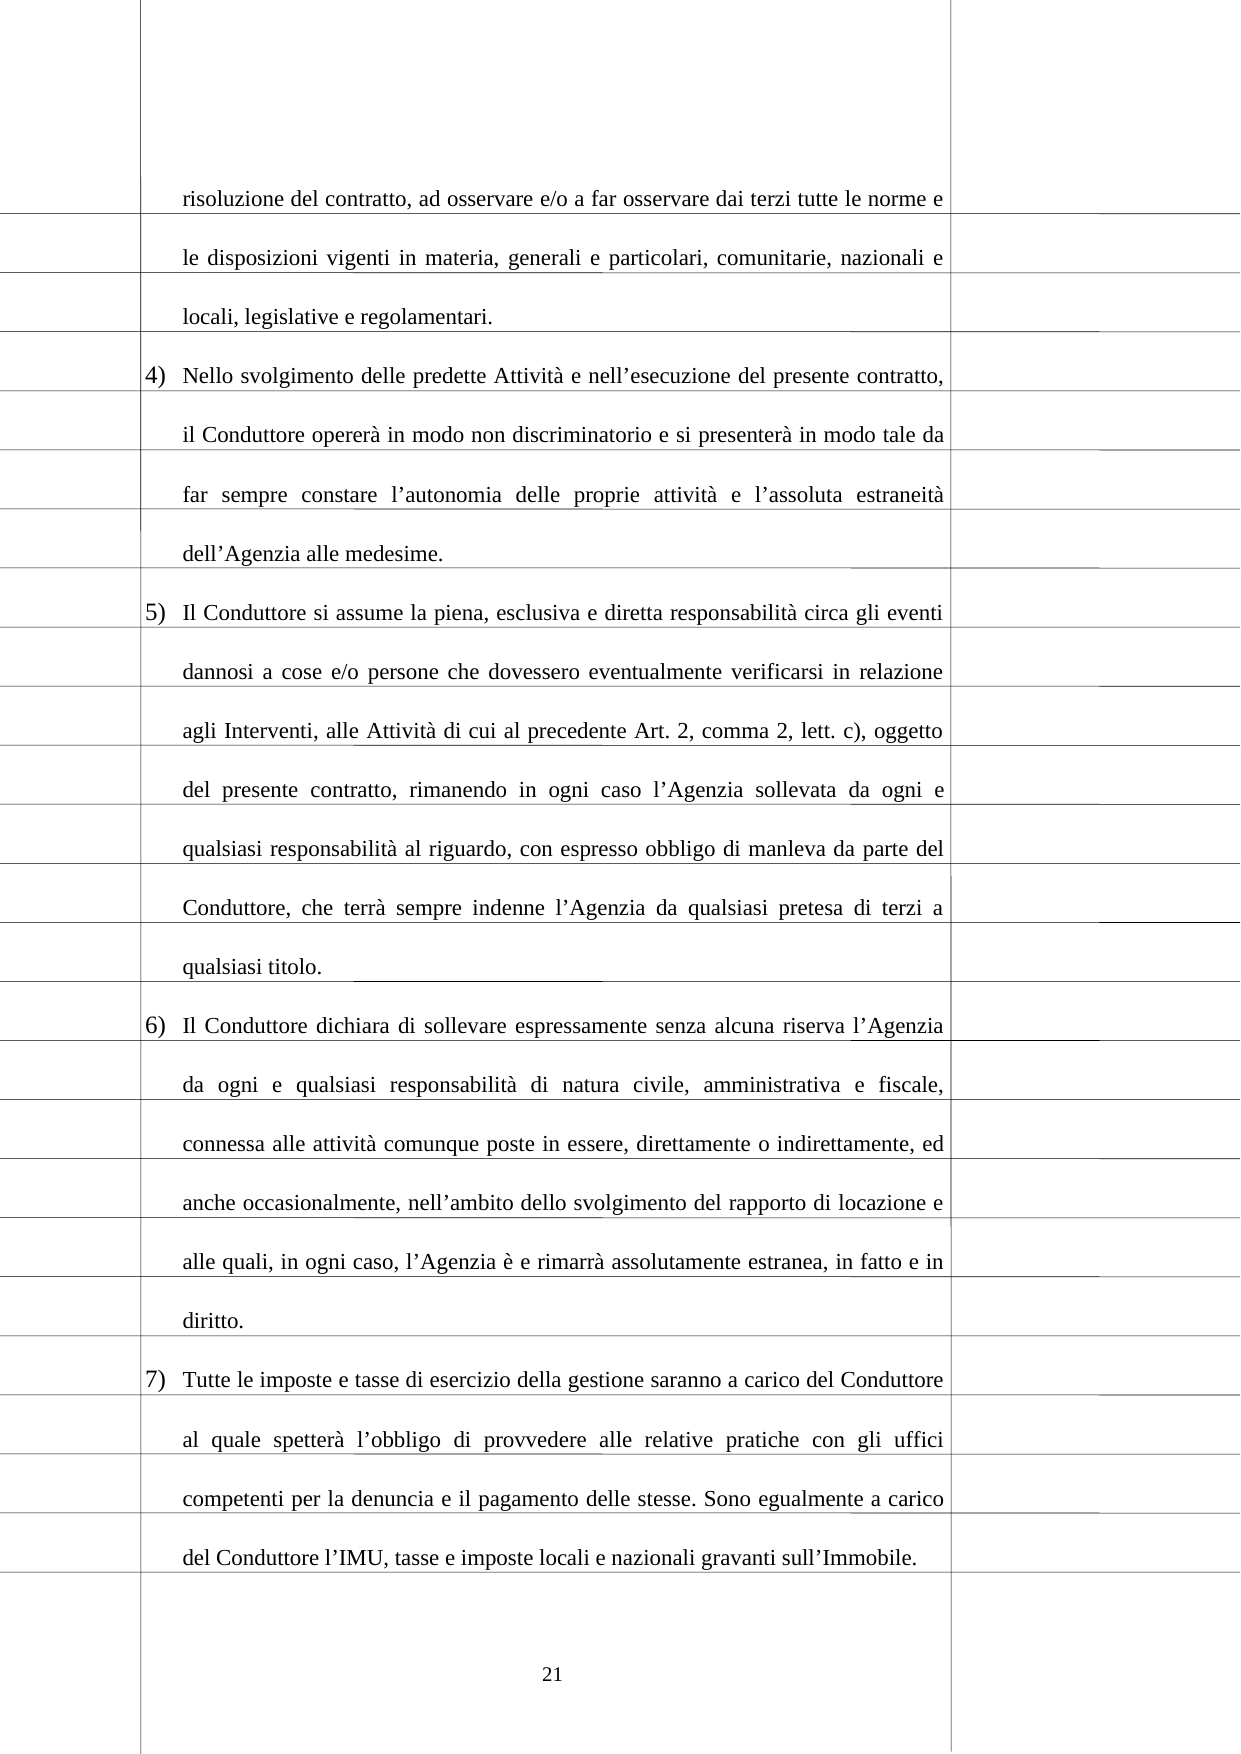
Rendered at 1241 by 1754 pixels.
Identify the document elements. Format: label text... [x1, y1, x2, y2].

list Nello svolgimento delle predette Attività e nell’esecuzione del presente contratto, [145, 337, 945, 390]
list locali, legislative e regolamentari. [145, 273, 945, 331]
list alle quali, in ogni caso, l’Agenzia è e rimarrà assolutamente estranea, in fatto e in [145, 1218, 945, 1276]
list del presente contratto, rimanendo in ogni caso l’Agenzia sollevata da ogni e [145, 746, 945, 803]
list Tutte le imposte e tasse di esercizio della gestione saranno a carico del Conduttore [145, 1341, 945, 1394]
list Il Conduttore si assume la piena, esclusiva e diretta responsabilità circa gli eventi [145, 573, 945, 626]
list le disposizioni vigenti in materia, generali e particolari, comunitarie, nazionali e [145, 214, 945, 272]
list agli Interventi, alle Attività di cui al precedente Art. 2, comma 2, lett. c), oggetto [145, 687, 945, 745]
list diritto. [145, 1277, 945, 1335]
list del Conduttore l’IMU, tasse e imposte locali e nazionali gravanti sull’Immobile. [145, 1514, 945, 1571]
list qualsiasi responsabilità al riguardo, con espresso obbligo di manleva da parte del [145, 805, 945, 863]
list da ogni e qualsiasi responsabilità di natura civile, amministrativa e fiscale, [145, 1041, 945, 1099]
list qualsiasi titolo. [145, 923, 945, 981]
list competenti per la denuncia e il pagamento delle stesse. Sono egualmente a carico [145, 1455, 945, 1512]
list Conduttore, che terrà sempre indenne l’Agenzia da qualsiasi pretesa di terzi a [145, 864, 945, 922]
list il Conduttore opererà in modo non discriminatorio e si presenterà in modo tale da [145, 392, 945, 449]
list connessa alle attività comunque poste in essere, direttamente o indirettamente, ed [145, 1100, 945, 1158]
list al quale spetterà l’obbligo di provvedere alle relative pratiche con gli uffici [145, 1396, 945, 1453]
list dannosi a cose e/o persone che dovessero eventualmente verificarsi in relazione [145, 628, 945, 685]
list dell’Agenzia alle medesime. [145, 510, 945, 567]
list far sempre constare l’autonomia delle proprie attività e l’assoluta estraneità [145, 451, 945, 508]
list Il Conduttore dichiara di sollevare espressamente senza alcuna riserva l’Agenzia [145, 986, 945, 1040]
list anche occasionalmente, nell’ambito dello svolgimento del rapporto di locazione e [145, 1159, 945, 1217]
list risoluzione del contratto, ad osservare e/o a far osservare dai terzi tutte le norme e [145, 159, 945, 213]
